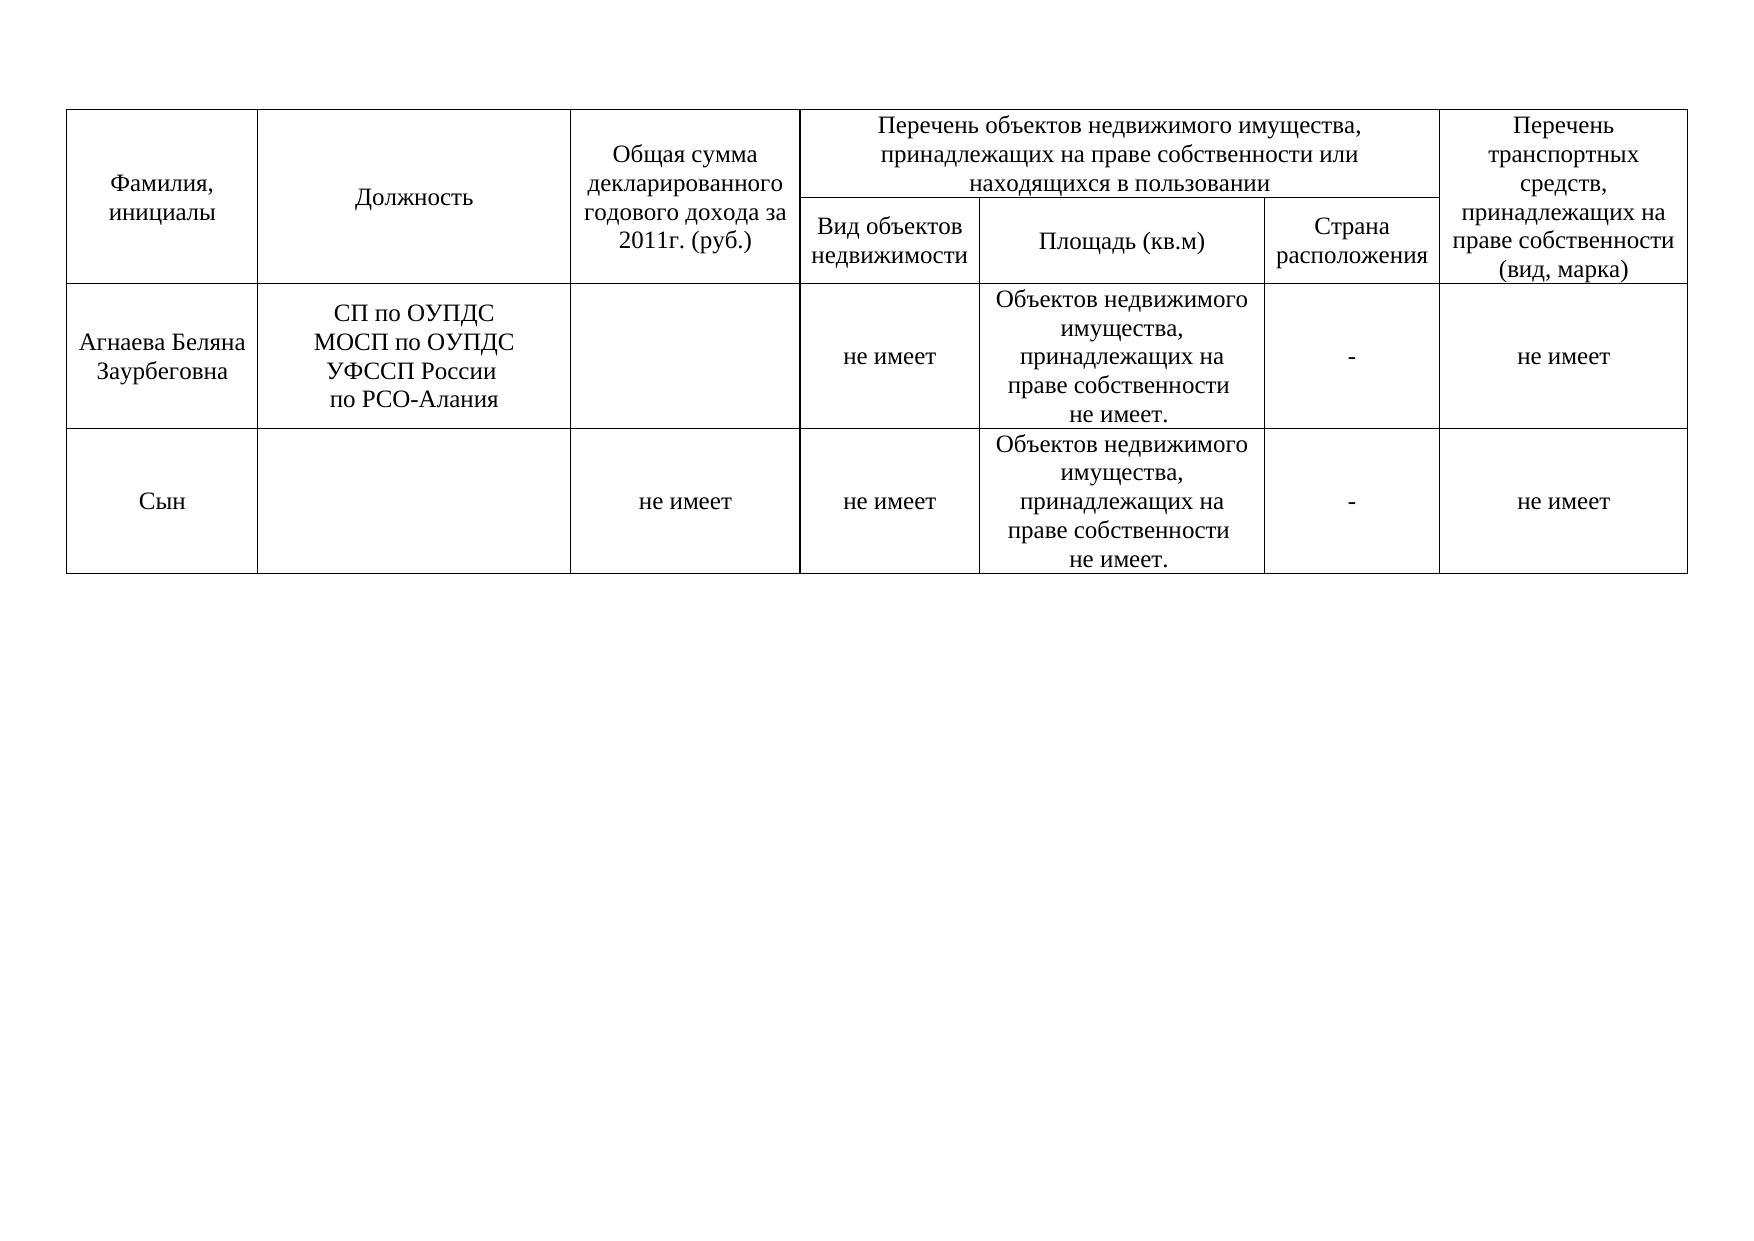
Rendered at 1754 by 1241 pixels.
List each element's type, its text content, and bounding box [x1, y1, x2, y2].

table_cell не имеет [1440, 429, 1687, 572]
table_cell Площадь (кв.м) [980, 198, 1264, 283]
table_cell СП по ОУПДС МОСП по ОУПДС УФССП России по РСО-Алания [258, 284, 570, 428]
table_header Перечень объектов недвижимого имущества, принадлежащих на праве собственности или находящихся в пользовании [801, 110, 1439, 197]
table_cell Вид объектов недвижимости [801, 198, 979, 283]
table_cell Агнаева Беляна Заурбеговна [67, 284, 257, 428]
table_cell Объектов недвижимого имущества, принадлежащих на праве собственности не имеет. [980, 284, 1264, 428]
table_header Фамилия, инициалы [67, 110, 257, 283]
table_cell сын [67, 429, 257, 572]
table_header Должность [258, 110, 570, 283]
table_cell не имеет [801, 429, 979, 572]
table_header Общая сумма декларированного годового дохода за 2011г. (руб.) [571, 110, 799, 283]
table_cell [571, 284, 799, 428]
table_cell Страна расположения [1265, 198, 1439, 283]
table_cell не имеет [571, 429, 799, 572]
table_cell Объектов недвижимого имущества, принадлежащих на праве собственности не имеет. [980, 429, 1264, 572]
table_cell не имеет [801, 284, 979, 428]
table_cell [258, 429, 570, 572]
table_cell - [1265, 429, 1439, 572]
table_cell - [1265, 284, 1439, 428]
table_cell не имеет [1440, 284, 1687, 428]
table_header Перечень транспортных средств, принадлежащих на праве собственности (вид, марка) [1440, 110, 1687, 283]
